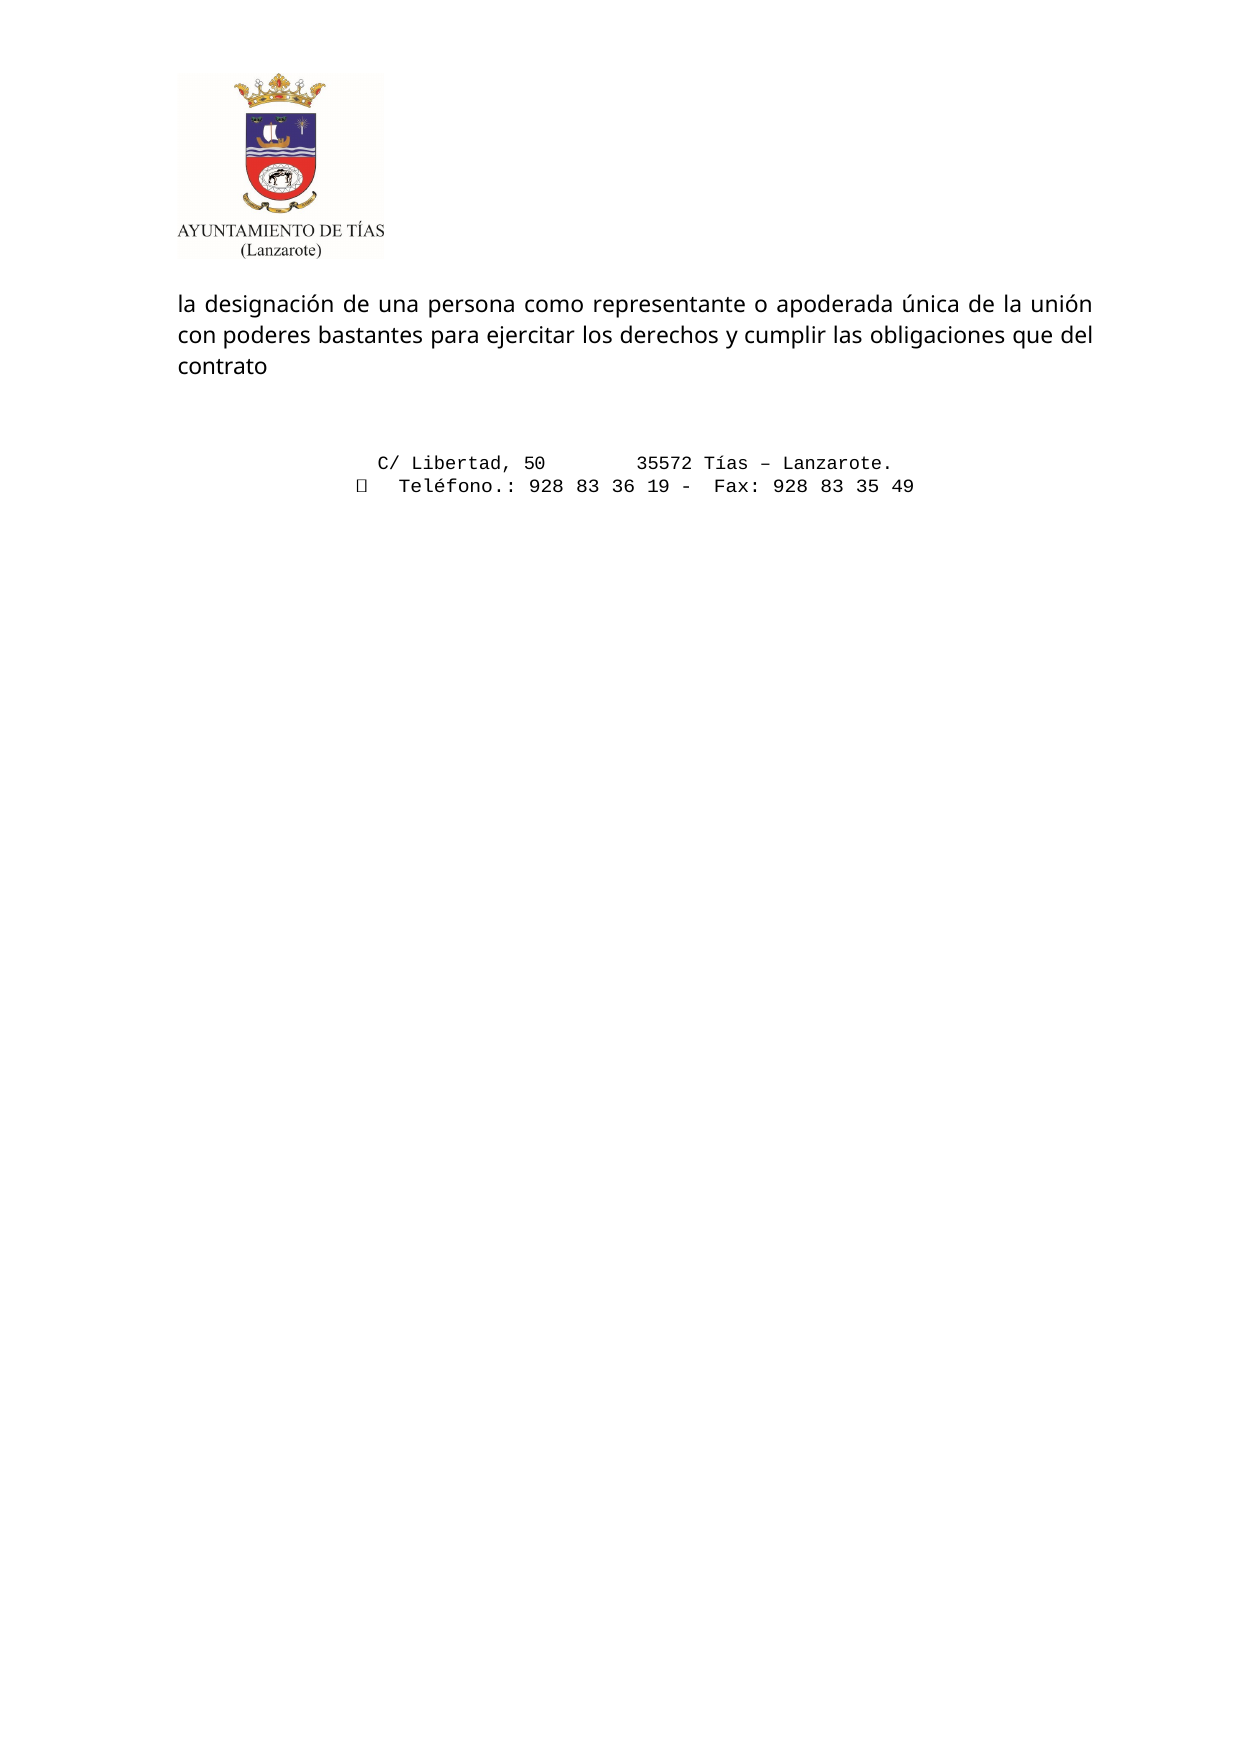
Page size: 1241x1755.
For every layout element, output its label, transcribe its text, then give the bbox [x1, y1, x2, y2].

text C/ Libertad, 50 35572 Tías – Lanzarote. [74, 454, 1196, 475]
text 🕿 Teléfono.: 928 83 36 19 - Fax: 928 83 35 49 [74, 475, 1197, 498]
text 15.1.3.- Asimismo, en el supuesto de que concurran a la licitación empresas agrupadas en una unión temporal, deberán presentar escrito de compromiso de constituirse formalmente en unión temporal de empresas, en caso de resultar adjudicatarias del contrato, en el que se indicarán los nombres y circunstancias de los empresarios y/o empresarias que suscriban la unión, la participación individual, y la designación de una persona como representante o apoderada única de la unión con poderes bastantes para ejercitar los derechos y cumplir las obligaciones que del contrato [177, 288, 1094, 382]
